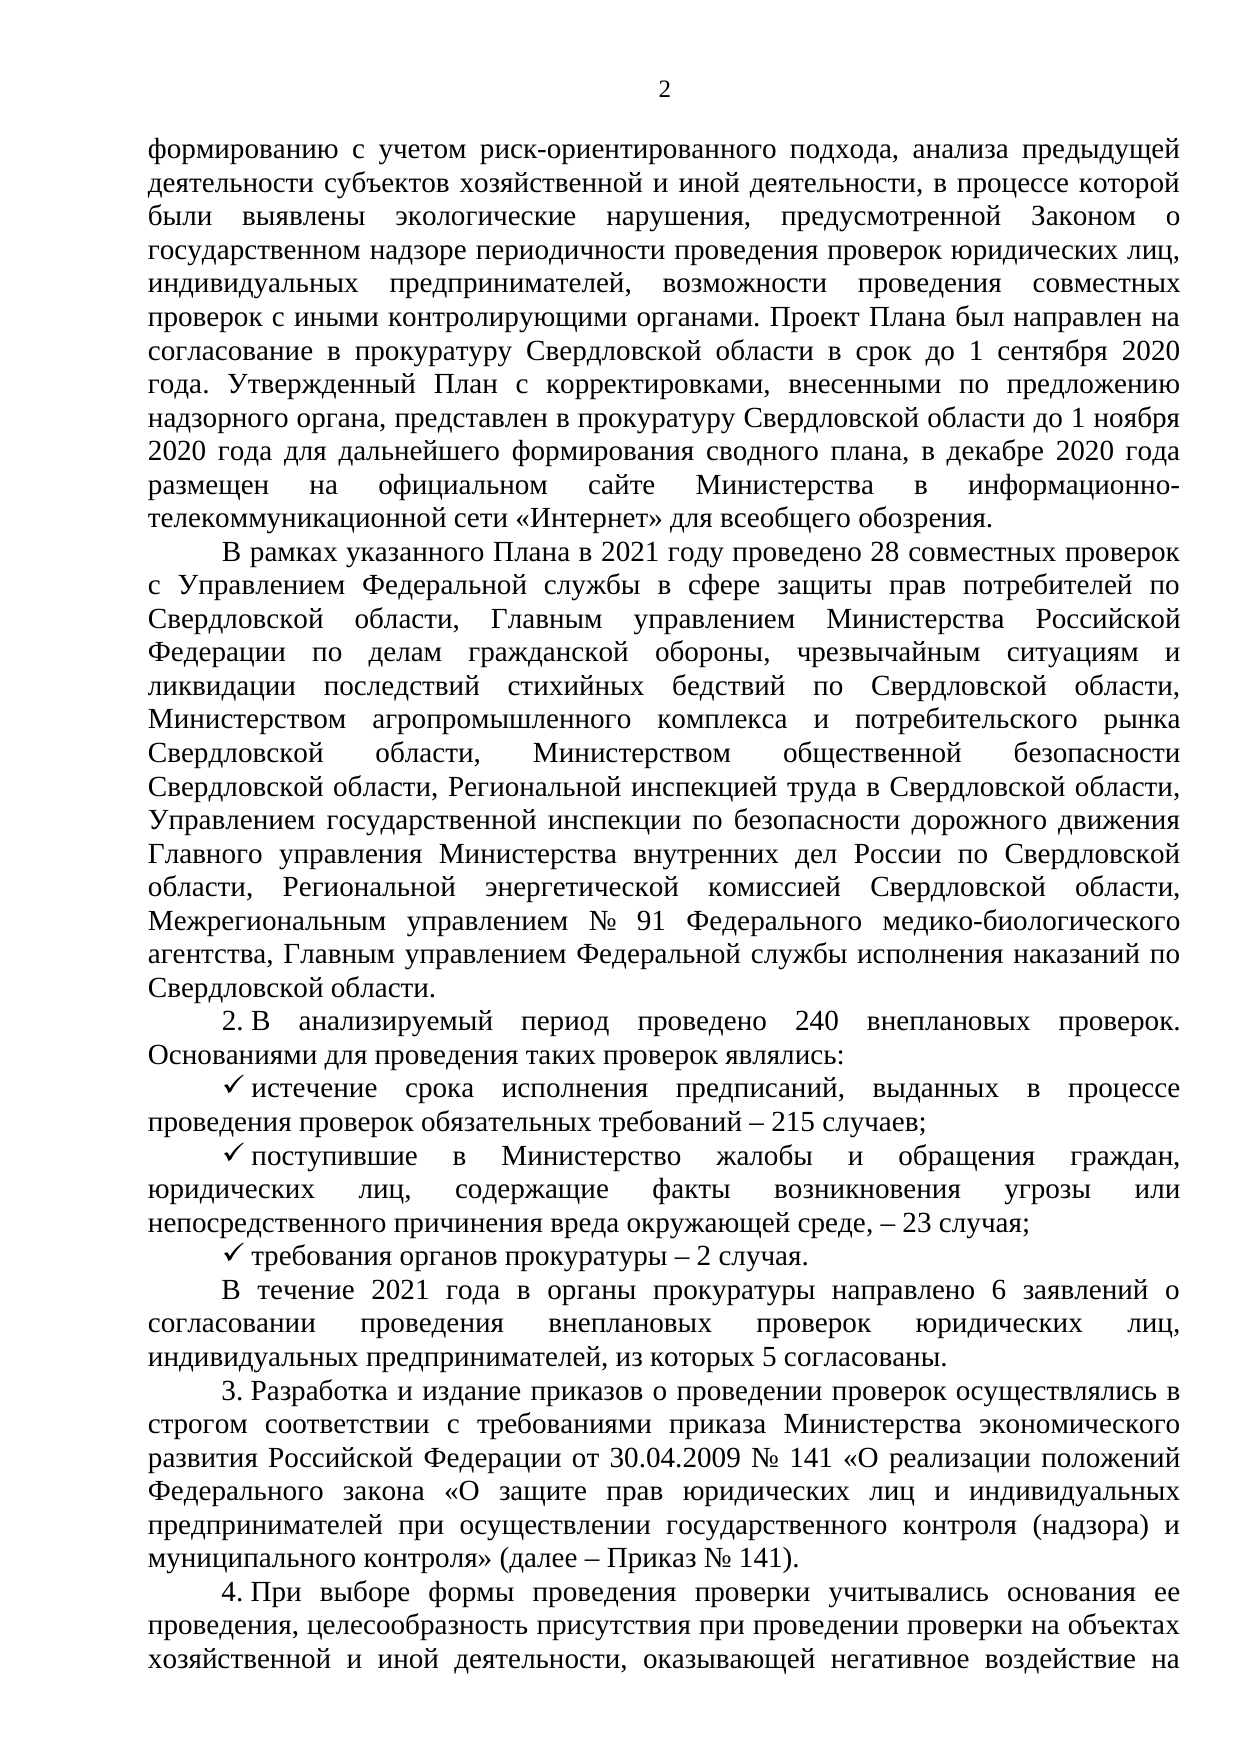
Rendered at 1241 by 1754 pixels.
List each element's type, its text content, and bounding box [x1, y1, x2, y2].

text В рамках указанного Плана в 2021 году проведено 28 совместных проверок с Управлением Федеральной службы в сфере защиты прав потребителей по Свердловской области, Главным управлением Министерства Российской Федерации по делам гражданской обороны, чрезвычайным ситуациям и ликвидации последствий стихийных бедствий по Свердловской области, Министерством агропромышленного комплекса и потребительского рынка Свердловской области, Министерством общественной безопасности Свердловской области, Региональной инспекцией труда в Свердловской области, Управлением государственной инспекции по безопасности дорожного движения Главного управления Министерства внутренних дел России по Свердловской области, Региональной энергетической комиссией Свердловской области, Межрегиональным управлением № 91 Федерального медико-биологического агентства, Главным управлением Федеральной службы исполнения наказаний по Свердловской области. [148, 534, 1181, 1003]
list требования органов прокуратуры – 2 случая. [148, 1238, 1181, 1272]
text 3. Разработка и издание приказов о проведении проверок осуществлялись в строгом соответствии с требованиями приказа Министерства экономического развития Российской Федерации от 30.04.2009 № 141 «О реализации положений Федерального закона «О защите прав юридических лиц и индивидуальных предпринимателей при осуществлении государственного контроля (надзора) и муниципального контроля» (далее – Приказ № 141). [148, 1373, 1181, 1574]
text В течение 2021 года в органы прокуратуры направлено 6 заявлений о согласовании проведения внеплановых проверок юридических лиц, индивидуальных предпринимателей, из которых 5 согласованы. [148, 1272, 1181, 1373]
text 4. При выборе формы проведения проверки учитывались основания ее проведения, целесообразность присутствия при проведении проверки на объектах хозяйственной и иной деятельности, оказывающей негативное воздействие на [148, 1574, 1181, 1674]
text 2. В анализируемый период проведено 240 внеплановых проверок. Основаниями для проведения таких проверок являлись: [148, 1003, 1181, 1071]
list поступившие в Министерство жалобы и обращения граждан, юридических лиц, содержащие факты возникновения угрозы или непосредственного причинения вреда окружающей среде, – 23 случая; [148, 1138, 1181, 1238]
list истечение срока исполнения предписаний, выданных в процессе проведения проверок обязательных требований – 215 случаев; [148, 1071, 1181, 1138]
text формированию с учетом риск-ориентированного подхода, анализа предыдущей деятельности субъектов хозяйственной и иной деятельности, в процессе которой были выявлены экологические нарушения, предусмотренной Законом о государственном надзоре периодичности проведения проверок юридических лиц, индивидуальных предпринимателей, возможности проведения совместных проверок с иными контролирующими органами. Проект Плана был направлен на согласование в прокуратуру Свердловской области в срок до 1 сентября 2020 года. Утвержденный План с корректировками, внесенными по предложению надзорного органа, представлен в прокуратуру Свердловской области до 1 ноября 2020 года для дальнейшего формирования сводного плана, в декабре 2020 года размещен на официальном сайте Министерства в информационно-телекоммуникационной сети «Интернет» для всеобщего обозрения. [148, 131, 1181, 534]
